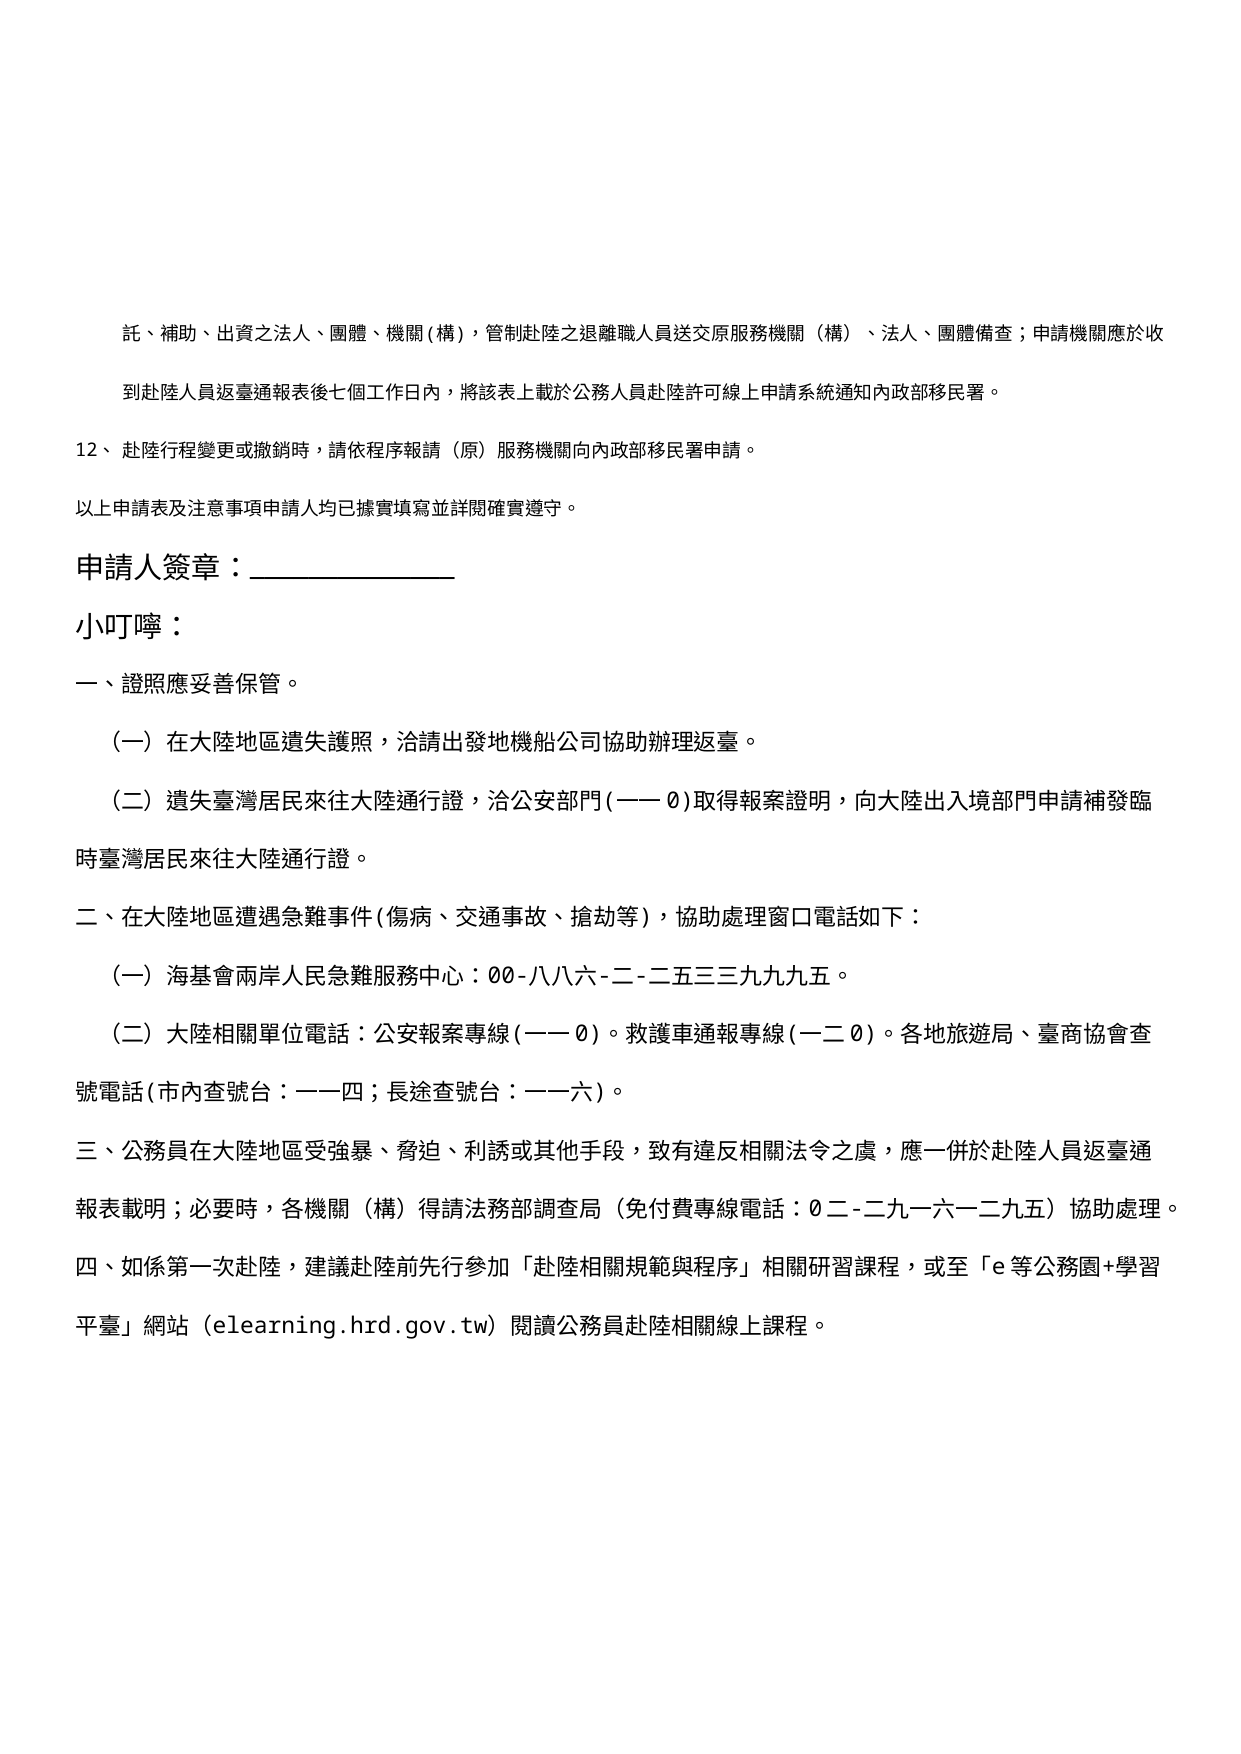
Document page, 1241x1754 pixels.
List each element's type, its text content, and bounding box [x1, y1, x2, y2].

text （一）海基會兩岸人民急難服務中心：00-八八六-二-二五三三九九九五。 [75, 935, 1165, 993]
text （一）在大陸地區遺失護照，洽請出發地機船公司協助辦理返臺。 [75, 701, 1165, 760]
text 三、公務員在大陸地區受強暴、脅迫、利誘或其他手段，致有違反相關法令之虞，應一併於赴陸人員返臺通報表載明；必要時，各機關（構）得請法務部調查局（免付費專線電話：0二-二九一六一二九五）協助處理。 [75, 1110, 1165, 1226]
text （二）遺失臺灣居民來往大陸通行證，洽公安部門(一一0)取得報案證明，向大陸出入境部門申請補發臨時臺灣居民來往大陸通行證。 [75, 760, 1165, 876]
list 赴陸行程變更或撤銷時，請依程序報請（原）服務機關向內政部移民署申請。 [75, 410, 1165, 468]
text 申請人簽章：______________ [75, 526, 1165, 585]
text 一、證照應妥善保管。 [75, 643, 1165, 701]
text 以上申請表及注意事項申請人均已據實填寫並詳閱確實遵守。 [75, 468, 1165, 526]
text （二）大陸相關單位電話：公安報案專線(一一0)。救護車通報專線(一二0)。各地旅遊局、臺商協會查號電話(市內查號台：一一四；長途查號台：一一六)。 [75, 993, 1165, 1110]
list 託、補助、出資之法人、團體、機關(構)，管制赴陸之退離職人員送交原服務機關（構）、法人、團體備查；申請機關應於收到赴陸人員返臺通報表後七個工作日內，將該表上載於公務人員赴陸許可線上申請系統通知內政部移民署。 [75, 293, 1165, 410]
text 二、在大陸地區遭遇急難事件(傷病、交通事故、搶劫等)，協助處理窗口電話如下： [75, 876, 1165, 935]
text 小叮嚀： [75, 585, 1165, 643]
text 四、如係第一次赴陸，建議赴陸前先行參加「赴陸相關規範與程序」相關研習課程，或至「e等公務園+學習平臺」網站（elearning.hrd.gov.tw）閱讀公務員赴陸相關線上課程。 [75, 1226, 1165, 1343]
